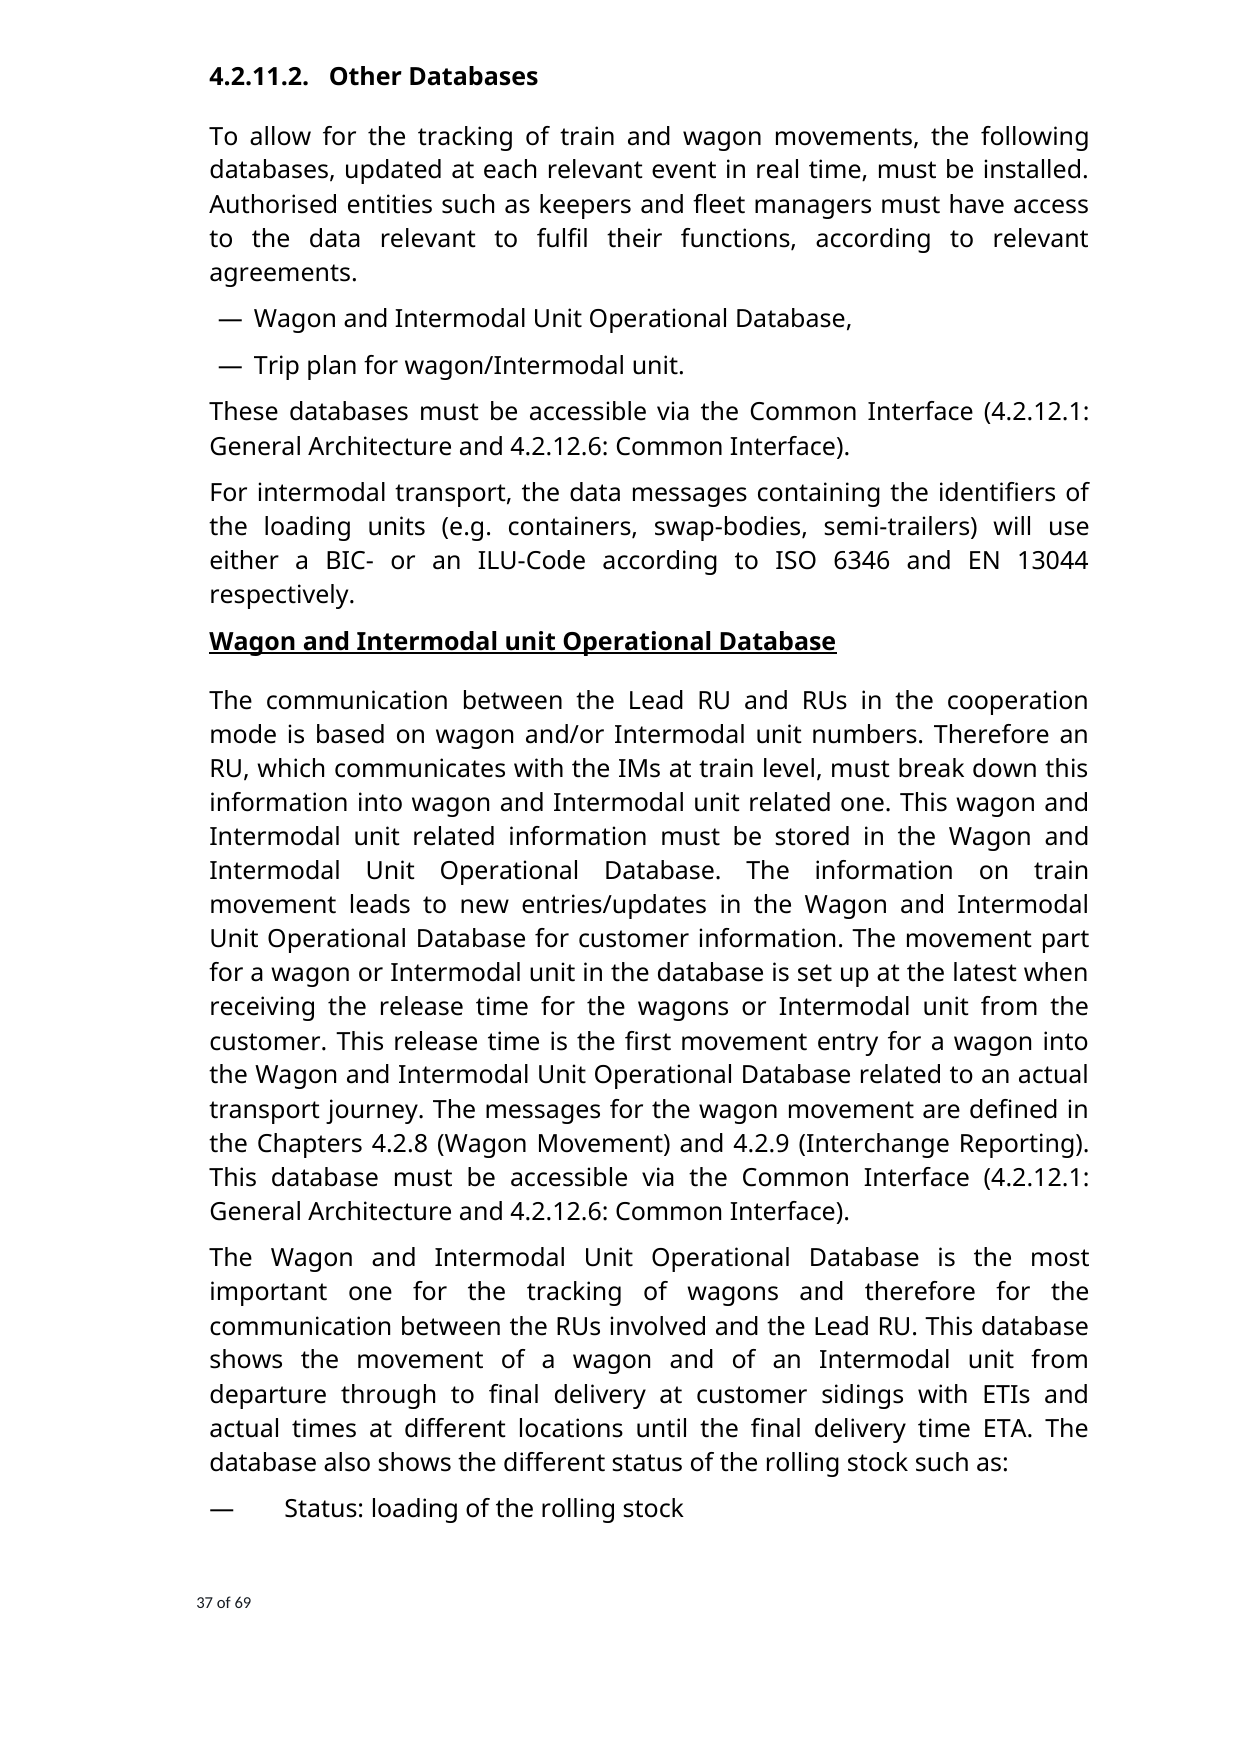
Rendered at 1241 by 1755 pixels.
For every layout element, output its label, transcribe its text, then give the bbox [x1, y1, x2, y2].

text — Wagon and Intermodal Unit Operational Database, [218, 301, 1090, 335]
text These databases must be accessible via the Common Interface (4.2.12.1: General Architecture and 4.2.12.6: Common Interface). [209, 394, 1090, 462]
text — Status: loading of the rolling stock [209, 1491, 1090, 1525]
text To allow for the tracking of train and wagon movements, the following databases, updated at each relevant event in real time, must be installed. Authorised entities such as keepers and fleet managers must have access to the data relevant to fulfil their functions, according to relevant agreements. [209, 118, 1090, 288]
text For intermodal transport, the data messages containing the identifiers of the loading units (e.g. containers, swap-bodies, semi-trailers) will use either a BIC- or an ILU-Code according to ISO 6346 and EN 13044 respectively. [209, 475, 1090, 611]
text The communication between the Lead RU and RUs in the cooperation mode is based on wagon and/or Intermodal unit numbers. Therefore an RU, which communicates with the IMs at train level, must break down this information into wagon and Intermodal unit related one. This wagon and Intermodal unit related information must be stored in the Wagon and Intermodal Unit Operational Database. The information on train movement leads to new entries/updates in the Wagon and Intermodal Unit Operational Database for customer information. The movement part for a wagon or Intermodal unit in the database is set up at the latest when receiving the release time for the wagons or Intermodal unit from the customer. This release time is the first movement entry for a wagon into the Wagon and Intermodal Unit Operational Database related to an actual transport journey. The messages for the wagon movement are defined in the Chapters 4.2.8 (Wagon Movement) and 4.2.9 (Interchange Reporting). This database must be accessible via the Common Interface (4.2.12.1: General Architecture and 4.2.12.6: Common Interface). [209, 682, 1090, 1227]
text The Wagon and Intermodal Unit Operational Database is the most important one for the tracking of wagons and therefore for the communication between the RUs involved and the Lead RU. This database shows the movement of a wagon and of an Intermodal unit from departure through to final delivery at customer sidings with ETIs and actual times at different locations until the final delivery time ETA. The database also shows the different status of the rolling stock such as: [209, 1240, 1090, 1478]
text Wagon and Intermodal unit Operational Database [209, 623, 1090, 657]
text 4.2.11.2. Other Databases [209, 59, 1090, 93]
text — Trip plan for wagon/Intermodal unit. [218, 347, 1090, 382]
